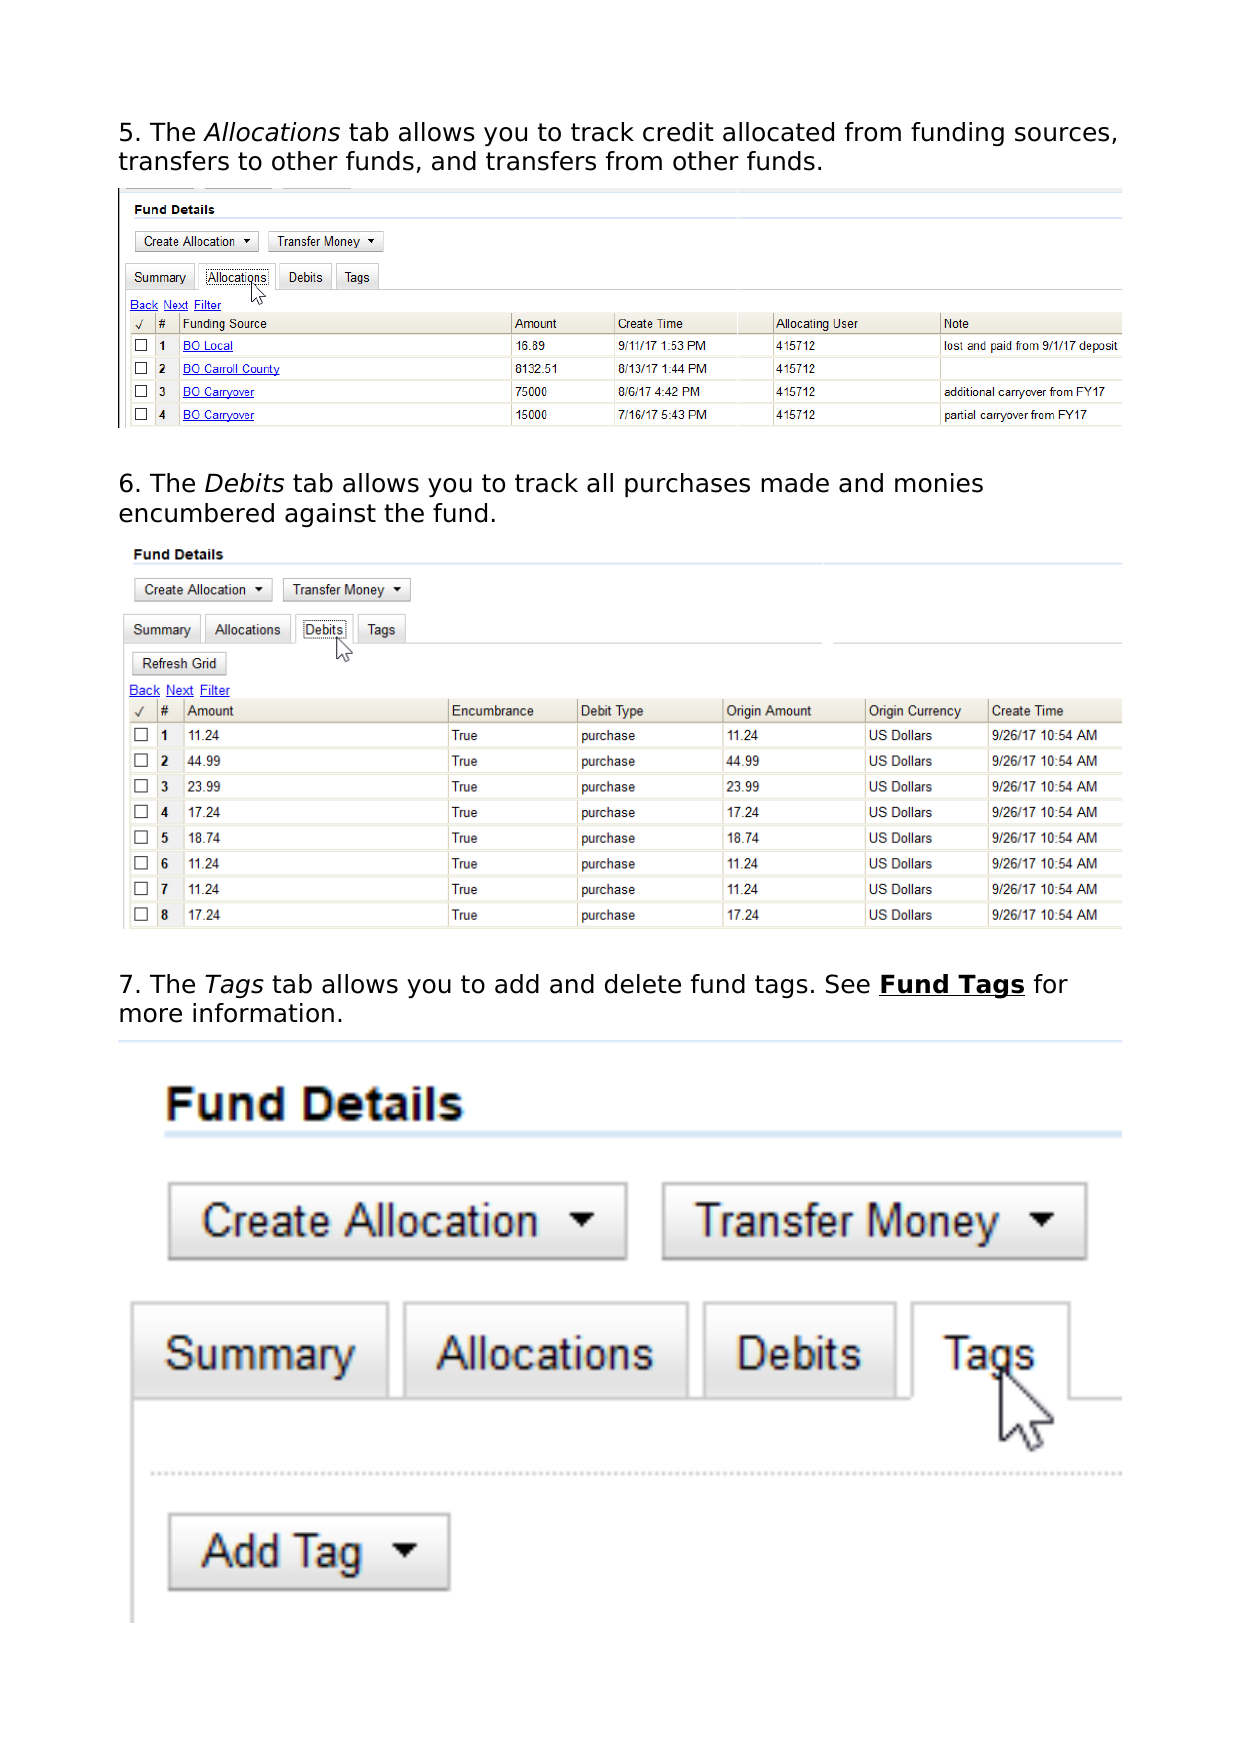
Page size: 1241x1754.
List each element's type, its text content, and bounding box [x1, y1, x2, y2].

picture [118, 1040, 1123, 1623]
picture [118, 540, 1123, 929]
text 5. The Allocations tab allows you to track credit allocated from funding sources, transfers to other funds, and transfers from other funds. [118, 118, 1122, 176]
text 7. The Tags tab allows you to add and delete fund tags. See Fund Tags for more information. [118, 970, 1122, 1028]
text 6. The Debits tab allows you to track all purchases made and monies encumbered against the fund. [118, 469, 1122, 528]
picture [118, 188, 1123, 428]
